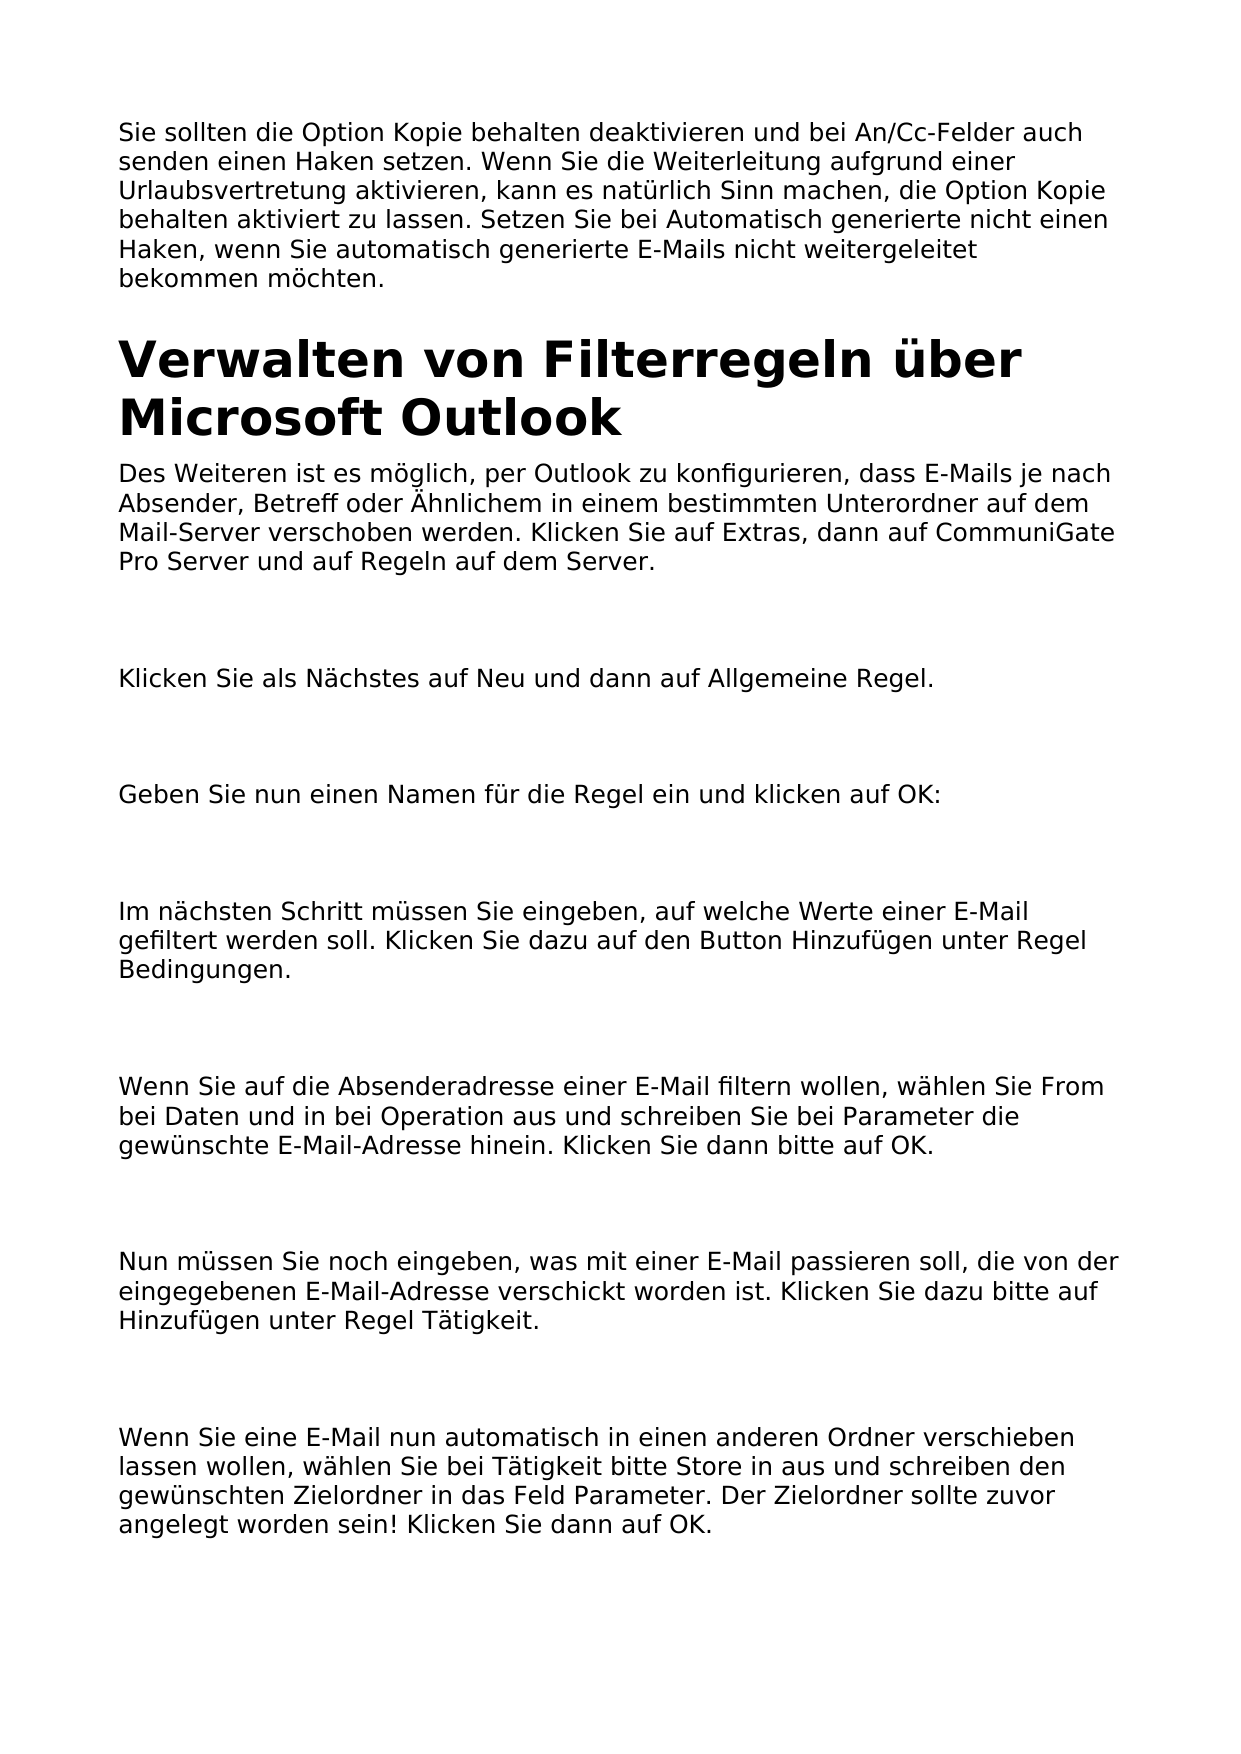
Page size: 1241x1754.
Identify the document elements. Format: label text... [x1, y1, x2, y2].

text Klicken Sie als Nächstes auf Neu und dann auf Allgemeine Regel. [118, 664, 1122, 693]
text Nun müssen Sie noch eingeben, was mit einer E-Mail passieren soll, die von der eingegebenen E-Mail-Adresse verschickt worden ist. Klicken Sie dazu bitte auf Hinzufügen unter Regel Tätigkeit. [118, 1248, 1122, 1335]
text Im nächsten Schritt müssen Sie eingeben, auf welche Werte einer E-Mail gefiltert werden soll. Klicken Sie dazu auf den Button Hinzufügen unter Regel Bedingungen. [118, 897, 1122, 985]
text Des Weiteren ist es möglich, per Outlook zu konfigurieren, dass E-Mails je nach Absender, Betreff oder Ähnlichem in einem bestimmten Unterordner auf dem Mail-Server verschoben werden. Klicken Sie auf Extras, dann auf CommuniGate Pro Server und auf Regeln auf dem Server. [118, 459, 1122, 576]
text Wenn Sie auf die Absenderadresse einer E-Mail filtern wollen, wählen Sie From bei Daten und in bei Operation aus und schreiben Sie bei Parameter die gewünschte E-Mail-Adresse hinein. Klicken Sie dann bitte auf OK. [118, 1072, 1122, 1160]
text Geben Sie nun einen Namen für die Regel ein und klicken auf OK: [118, 781, 1122, 810]
subtitle Verwalten von Filterregeln über Microsoft Outlook [118, 331, 1122, 447]
text Sie sollten die Option Kopie behalten deaktivieren und bei An/Cc-Felder auch senden einen Haken setzen. Wenn Sie die Weiterleitung aufgrund einer Urlaubsvertretung aktivieren, kann es natürlich Sinn machen, die Option Kopie behalten aktiviert zu lassen. Setzen Sie bei Automatisch generierte nicht einen Haken, wenn Sie automatisch generierte E-Mails nicht weitergeleitet bekommen möchten. [118, 118, 1122, 293]
text Wenn Sie eine E-Mail nun automatisch in einen anderen Ordner verschieben lassen wollen, wählen Sie bei Tätigkeit bitte Store in aus und schreiben den gewünschten Zielordner in das Feld Parameter. Der Zielordner sollte zuvor angelegt worden sein! Klicken Sie dann auf OK. [118, 1423, 1122, 1539]
